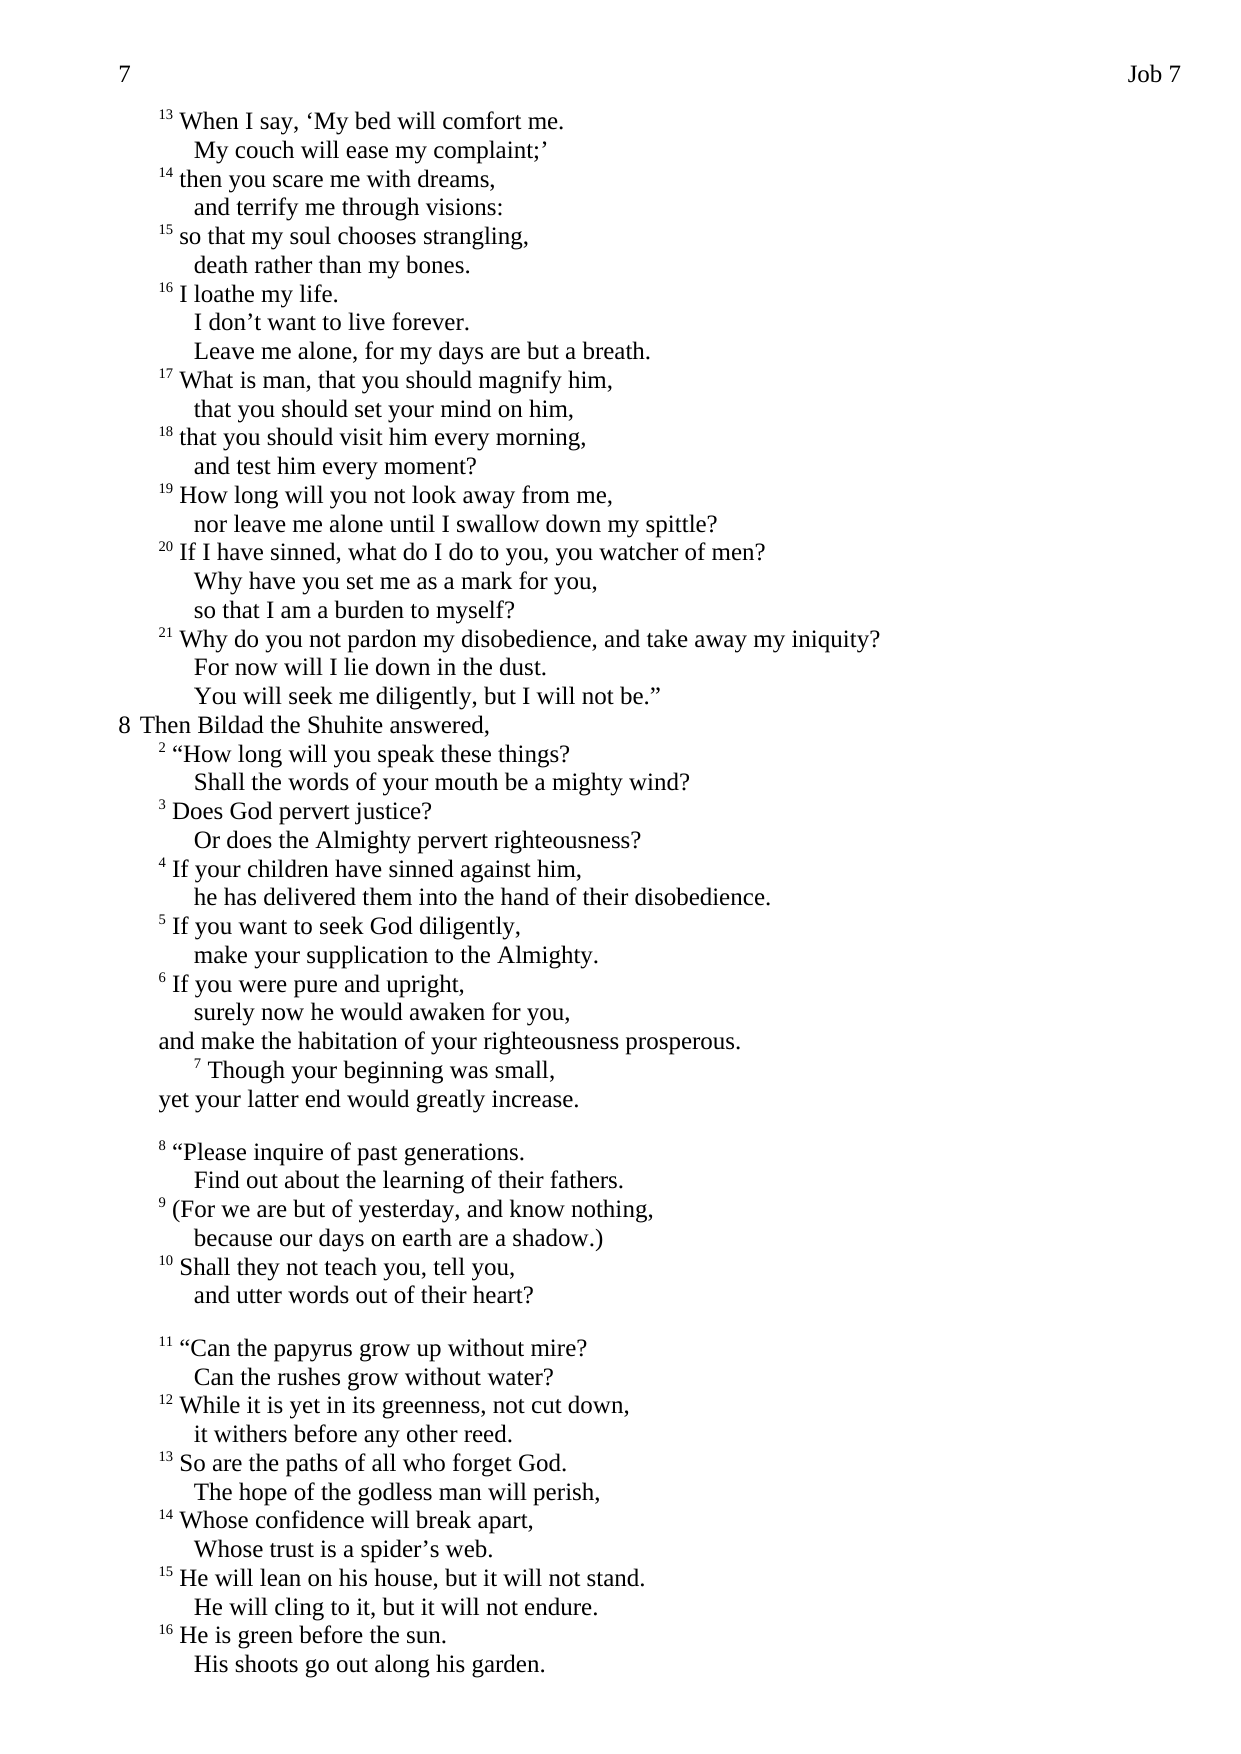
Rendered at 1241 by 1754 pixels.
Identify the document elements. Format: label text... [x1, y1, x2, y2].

text and terrify me through visions: [194, 192, 1181, 221]
text Or does the Almighty pervert righteousness? [194, 825, 1181, 854]
text yet your latter end would greatly increase. [158, 1084, 1181, 1112]
text 4 If your children have sinned against him, [158, 854, 1181, 882]
text Why have you set me as a mark for you, [194, 566, 1181, 595]
text so that I am a burden to myself? [194, 595, 1181, 624]
text 9 (For we are but of yesterday, and know nothing, [158, 1194, 1181, 1223]
text 11 “Can the papyrus grow up without mire? [158, 1333, 1181, 1362]
text 16 I loathe my life. [158, 279, 1181, 307]
text My couch will ease my complaint;’ [194, 135, 1181, 164]
text He will cling to it, but it will not endure. [194, 1592, 1181, 1621]
text 14 then you scare me with dreams, [158, 164, 1181, 192]
text Find out about the learning of their fathers. [194, 1165, 1181, 1194]
text Whose trust is a spider’s web. [194, 1534, 1181, 1563]
text 20 If I have sinned, what do I do to you, you watcher of men? [158, 537, 1181, 566]
text 14 Whose confidence will break apart, [158, 1506, 1181, 1534]
text For now will I lie down in the dust. [194, 652, 1181, 681]
text and utter words out of their heart? [194, 1280, 1181, 1309]
text nor leave me alone until I swallow down my spittle? [194, 509, 1181, 537]
text 13 So are the paths of all who forget God. [158, 1448, 1181, 1477]
text Can the rushes grow without water? [194, 1362, 1181, 1391]
text and test him every moment? [194, 451, 1181, 480]
text Shall the words of your mouth be a mighty wind? [194, 767, 1181, 796]
text His shoots go out along his garden. [194, 1649, 1181, 1678]
text make your supplication to the Almighty. [194, 940, 1181, 969]
text 2 “How long will you speak these things? [158, 739, 1181, 767]
text that you should set your mind on him, [194, 394, 1181, 422]
text it withers before any other reed. [194, 1419, 1181, 1448]
text 8 “Please inquire of past generations. [158, 1137, 1181, 1165]
text 13 When I say, ‘My bed will comfort me. [158, 106, 1181, 135]
text surely now he would awaken for you, [194, 997, 1181, 1026]
text 15 He will lean on his house, but it will not stand. [158, 1563, 1181, 1592]
text death rather than my bones. [194, 250, 1181, 279]
text 15 so that my soul chooses strangling, [158, 221, 1181, 250]
text 12 While it is yet in its greenness, not cut down, [158, 1391, 1181, 1419]
text 19 How long will you not look away from me, [158, 480, 1181, 509]
text You will seek me diligently, but I will not be.” [194, 681, 1181, 710]
text 7 Though your beginning was small, [194, 1055, 1181, 1084]
text 6 If you were pure and upright, [158, 969, 1181, 997]
text Leave me alone, for my days are but a breath. [194, 336, 1181, 365]
text 17 What is man, that you should magnify him, [158, 365, 1181, 394]
text 8Then Bildad the Shuhite answered, [118, 710, 1181, 739]
text 18 that you should visit him every morning, [158, 422, 1181, 451]
text 5 If you want to seek God diligently, [158, 911, 1181, 940]
text and make the habitation of your righteousness prosperous. [158, 1026, 1181, 1055]
text 10 Shall they not teach you, tell you, [158, 1252, 1181, 1280]
text The hope of the godless man will perish, [194, 1477, 1181, 1506]
text 16 He is green before the sun. [158, 1621, 1181, 1649]
text 21 Why do you not pardon my disobedience, and take away my iniquity? [158, 624, 1181, 652]
text I don’t want to live forever. [194, 307, 1181, 336]
text 3 Does God pervert justice? [158, 796, 1181, 825]
text he has delivered them into the hand of their disobedience. [194, 882, 1181, 911]
text because our days on earth are a shadow.) [194, 1223, 1181, 1252]
